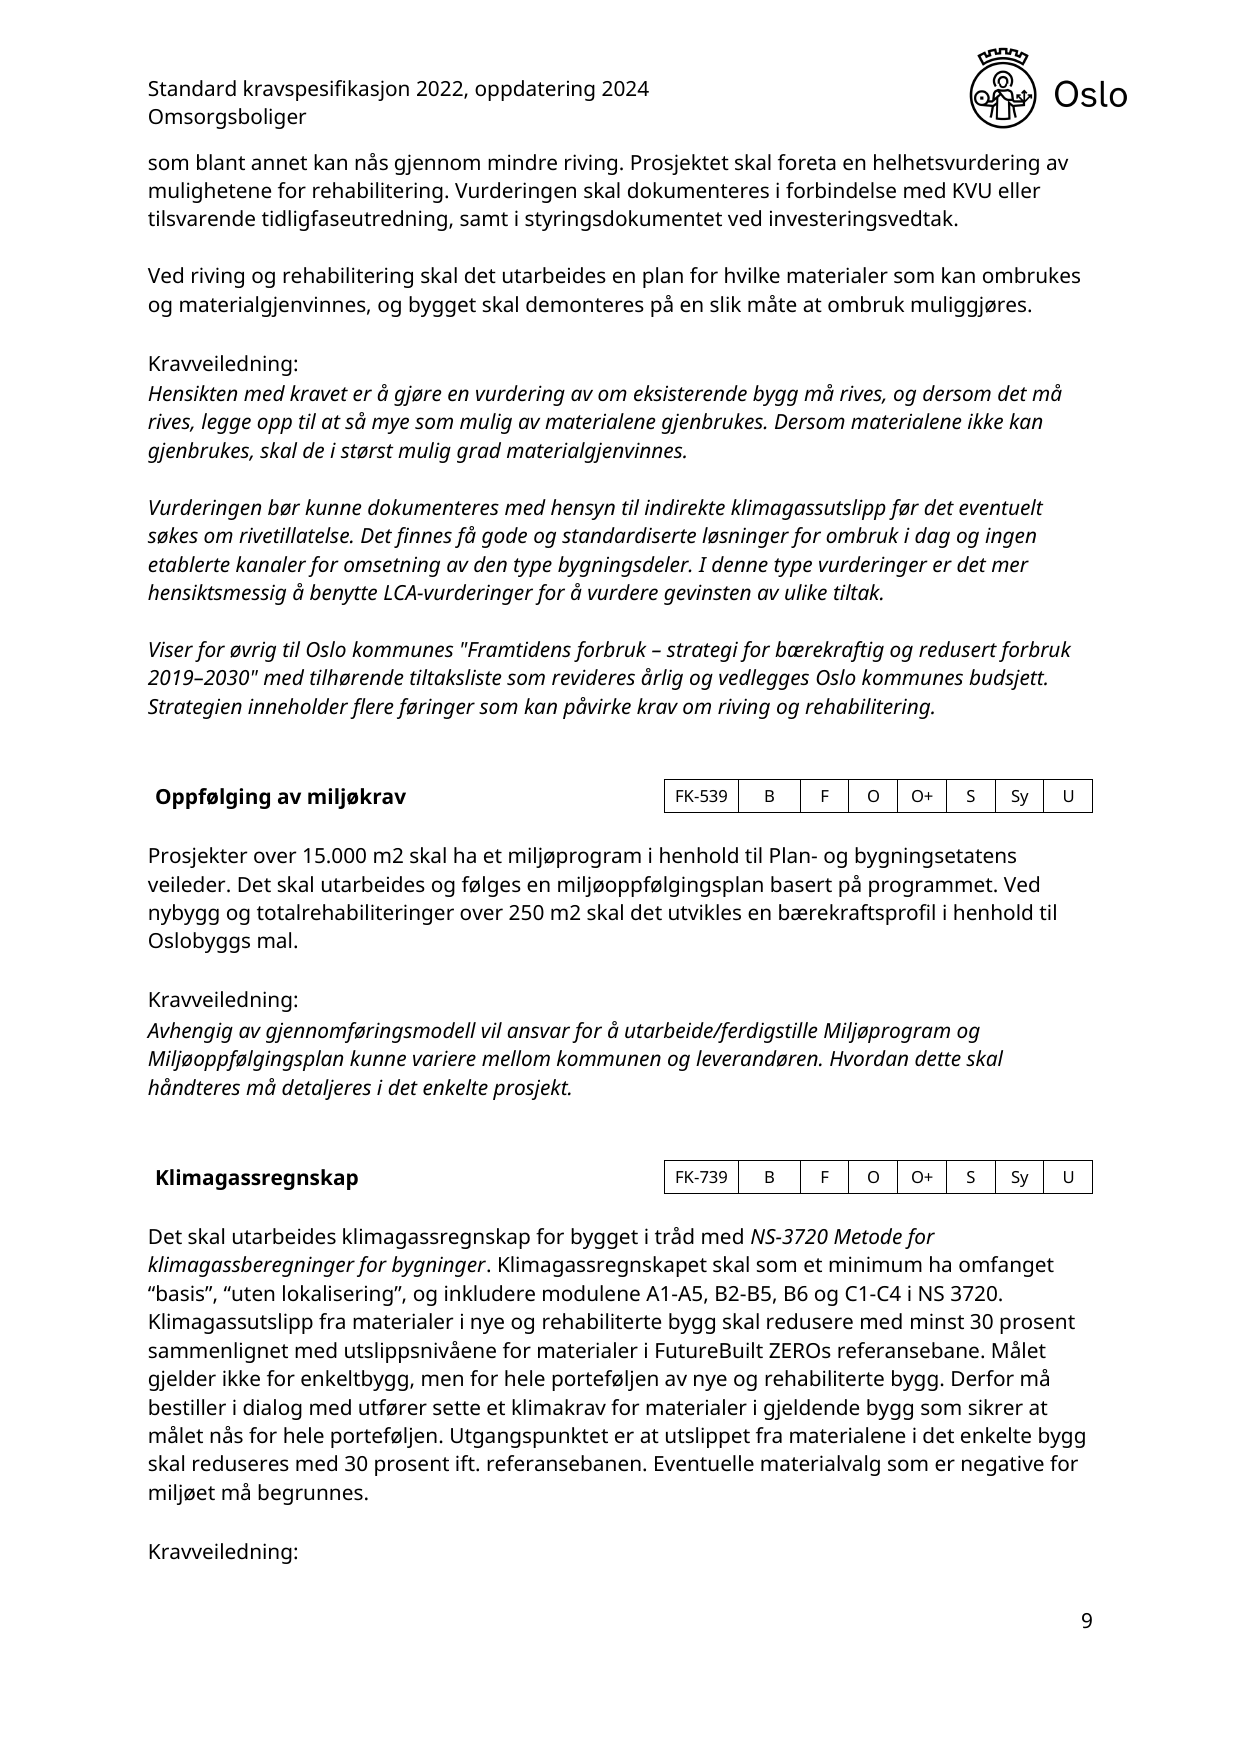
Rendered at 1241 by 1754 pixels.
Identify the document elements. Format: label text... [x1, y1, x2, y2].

text Hensikten med kravet er å gjøre en vurdering av om eksisterende bygg må rives, og dersom det må rives, legge opp til at så mye som mulig av materialene gjenbrukes. Dersom materialene ikke kan gjenbrukes, skal de i størst mulig grad materialgjenvinnes. [148, 379, 1093, 464]
table_header U [1044, 1161, 1092, 1193]
text Viser for øvrig til Oslo kommunes "Framtidens forbruk – strategi for bærekraftig og redusert forbruk 2019–2030" med tilhørende tiltaksliste som revideres årlig og vedlegges Oslo kommunes budsjett. Strategien inneholder flere føringer som kan påvirke krav om riving og rehabilitering. [148, 635, 1093, 720]
text Kravveiledning: [148, 1537, 1093, 1565]
table_header F [801, 1161, 848, 1193]
table_header F [801, 780, 848, 812]
text Vurderingen bør kunne dokumenteres med hensyn til indirekte klimagassutslipp før det eventuelt søkes om rivetillatelse. Det finnes få gode og standardiserte løsninger for ombruk i dag og ingen etablerte kanaler for omsetning av den type bygningsdeler. I denne type vurderinger er det mer hensiktsmessig å benytte LCA-vurderinger for å vurdere gevinsten av ulike tiltak. [148, 493, 1093, 607]
table_header Sy [996, 780, 1043, 812]
table_header O+ [898, 1161, 946, 1193]
table_header Klimagassregnskap [148, 1160, 664, 1193]
table_header O+ [898, 780, 946, 812]
text Det skal utarbeides klimagassregnskap for bygget i tråd med NS-3720 Metode for klimagassberegninger for bygninger. Klimagassregnskapet skal som et minimum ha omfanget “basis”, “uten lokalisering”, og inkludere modulene A1-A5, B2-B5, B6 og C1-C4 i NS 3720. Klimagassutslipp fra materialer i nye og rehabiliterte bygg skal redusere med minst 30 prosent sammenlignet med utslippsnivåene for materialer i FutureBuilt ZEROs referansebane. Målet gjelder ikke for enkeltbygg, men for hele porteføljen av nye og rehabiliterte bygg. Derfor må bestiller i dialog med utfører sette et klimakrav for materialer i gjeldende bygg som sikrer at målet nås for hele porteføljen. Utgangspunktet er at utslippet fra materialene i det enkelte bygg skal reduseres med 30 prosent ift. referansebanen. Eventuelle materialvalg som er negative for miljøet må begrunnes. [148, 1222, 1093, 1506]
table_header B [739, 780, 800, 812]
text som blant annet kan nås gjennom mindre riving. Prosjektet skal foreta en helhetsvurdering av mulighetene for rehabilitering. Vurderingen skal dokumenteres i forbindelse med KVU eller tilsvarende tidligfaseutredning, samt i styringsdokumentet ved investeringsvedtak. [148, 148, 1093, 233]
table_header FK-739 [665, 1161, 738, 1193]
text Kravveiledning: [148, 985, 1093, 1014]
table_header Oppfølging av miljøkrav [148, 779, 664, 812]
table_header S [947, 1161, 995, 1193]
table_header Sy [996, 1161, 1043, 1193]
table_header S [947, 780, 995, 812]
table_header U [1044, 780, 1092, 812]
text Kravveiledning: [148, 349, 1093, 377]
table_header O [849, 1161, 897, 1193]
table_header FK-539 [665, 780, 738, 812]
table_header B [739, 1161, 800, 1193]
text Ved riving og rehabilitering skal det utarbeides en plan for hvilke materialer som kan ombrukes og materialgjenvinnes, og bygget skal demonteres på en slik måte at ombruk muliggjøres. [148, 261, 1093, 318]
text Prosjekter over 15.000 m2 skal ha et miljøprogram i henhold til Plan- og bygningsetatens veileder. Det skal utarbeides og følges en miljøoppfølgingsplan basert på programmet. Ved nybygg og totalrehabiliteringer over 250 m2 skal det utvikles en bærekraftsprofil i henhold til Oslobyggs mal. [148, 841, 1093, 955]
table_header O [849, 780, 897, 812]
text Avhengig av gjennomføringsmodell vil ansvar for å utarbeide/ferdigstille Miljøprogram og Miljøoppfølgingsplan kunne variere mellom kommunen og leverandøren. Hvordan dette skal håndteres må detaljeres i det enkelte prosjekt. [148, 1016, 1093, 1101]
